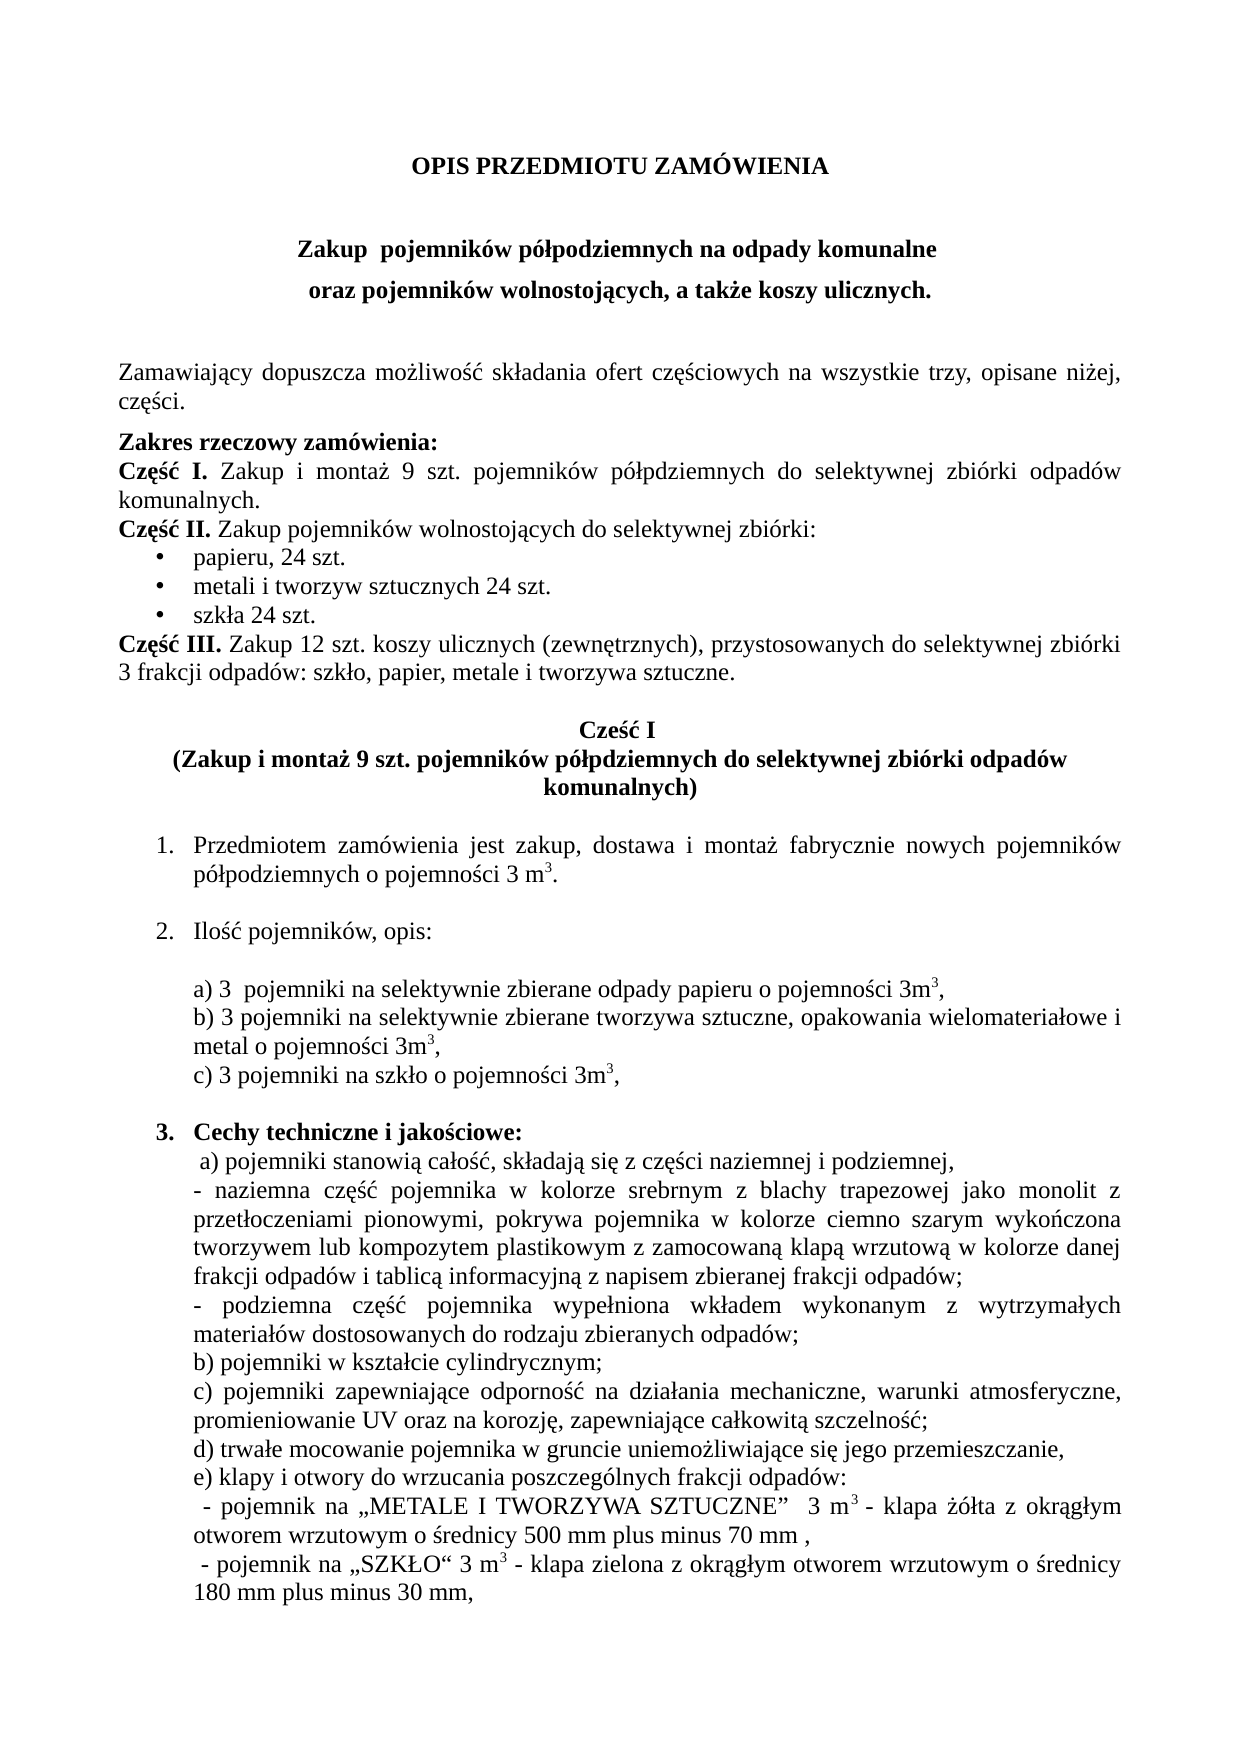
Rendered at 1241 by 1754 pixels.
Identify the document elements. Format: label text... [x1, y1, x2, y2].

text Część I. Zakup i montaż 9 szt. pojemników półpdziemnych do selektywnej zbiórki odpadów komunalnych. [118, 456, 1122, 514]
list e) klapy i otwory do wrzucania poszczególnych frakcji odpadów: [156, 1462, 1122, 1491]
list c) 3 pojemniki na szkło o pojemności 3m3, [156, 1060, 1122, 1089]
list Ilość pojemników, opis: [156, 916, 1122, 945]
list - pojemnik na „SZKŁO“ 3 m3 - klapa zielona z okrągłym otworem wrzutowym o średnicy 180 mm plus minus 30 mm, [156, 1549, 1122, 1606]
list Zakres rzeczowy zamówienia: [118, 427, 1122, 456]
text Zakup pojemników półpodziemnych na odpady komunalne [118, 234, 1122, 262]
text Cześć I [118, 715, 1122, 744]
list papieru, 24 szt. [156, 542, 1122, 571]
list metali i tworzyw sztucznych 24 szt. [156, 571, 1122, 600]
list - podziemna część pojemnika wypełniona wkładem wykonanym z wytrzymałych materiałów dostosowanych do rodzaju zbieranych odpadów; [156, 1290, 1122, 1347]
text Zamawiający dopuszcza możliwość składania ofert częściowych na wszystkie trzy, opisane niżej, części. [118, 357, 1122, 415]
text Część II. Zakup pojemników wolnostojących do selektywnej zbiórki: [118, 514, 1122, 542]
list d) trwałe mocowanie pojemnika w gruncie uniemożliwiające się jego przemieszczanie, [156, 1434, 1122, 1462]
text Część III. Zakup 12 szt. koszy ulicznych (zewnętrznych), przystosowanych do selektywnej zbiórki 3 frakcji odpadów: szkło, papier, metale i tworzywa sztuczne. [118, 629, 1122, 686]
text (Zakup i montaż 9 szt. pojemników półpdziemnych do selektywnej zbiórki odpadów komunalnych) [118, 744, 1122, 801]
list Cechy techniczne i jakościowe: [156, 1117, 1122, 1146]
list a) 3 pojemniki na selektywnie zbierane odpady papieru o pojemności 3m3, [156, 974, 1122, 1002]
list - pojemnik na „METALE I TWORZYWA SZTUCZNE” 3 m3 - klapa żółta z okrągłym otworem wrzutowym o średnicy 500 mm plus minus 70 mm , [156, 1491, 1122, 1549]
list b) 3 pojemniki na selektywnie zbierane tworzywa sztuczne, opakowania wielomateriałowe i metal o pojemności 3m3, [156, 1002, 1122, 1060]
text oraz pojemników wolnostojących, a także koszy ulicznych. [118, 275, 1122, 304]
text OPIS PRZEDMIOTU ZAMÓWIENIA [118, 151, 1122, 180]
list c) pojemniki zapewniające odporność na działania mechaniczne, warunki atmosferyczne, promieniowanie UV oraz na korozję, zapewniające całkowitą szczelność; [156, 1376, 1122, 1434]
list szkła 24 szt. [156, 600, 1122, 629]
list b) pojemniki w kształcie cylindrycznym; [156, 1347, 1122, 1376]
list Przedmiotem zamówienia jest zakup, dostawa i montaż fabrycznie nowych pojemników półpodziemnych o pojemności 3 m3. [156, 830, 1122, 887]
list a) pojemniki stanowią całość, składają się z części naziemnej i podziemnej, [156, 1146, 1122, 1175]
list - naziemna część pojemnika w kolorze srebrnym z blachy trapezowej jako monolit z przetłoczeniami pionowymi, pokrywa pojemnika w kolorze ciemno szarym wykończona tworzywem lub kompozytem plastikowym z zamocowaną klapą wrzutową w kolorze danej frakcji odpadów i tablicą informacyjną z napisem zbieranej frakcji odpadów; [156, 1175, 1122, 1290]
